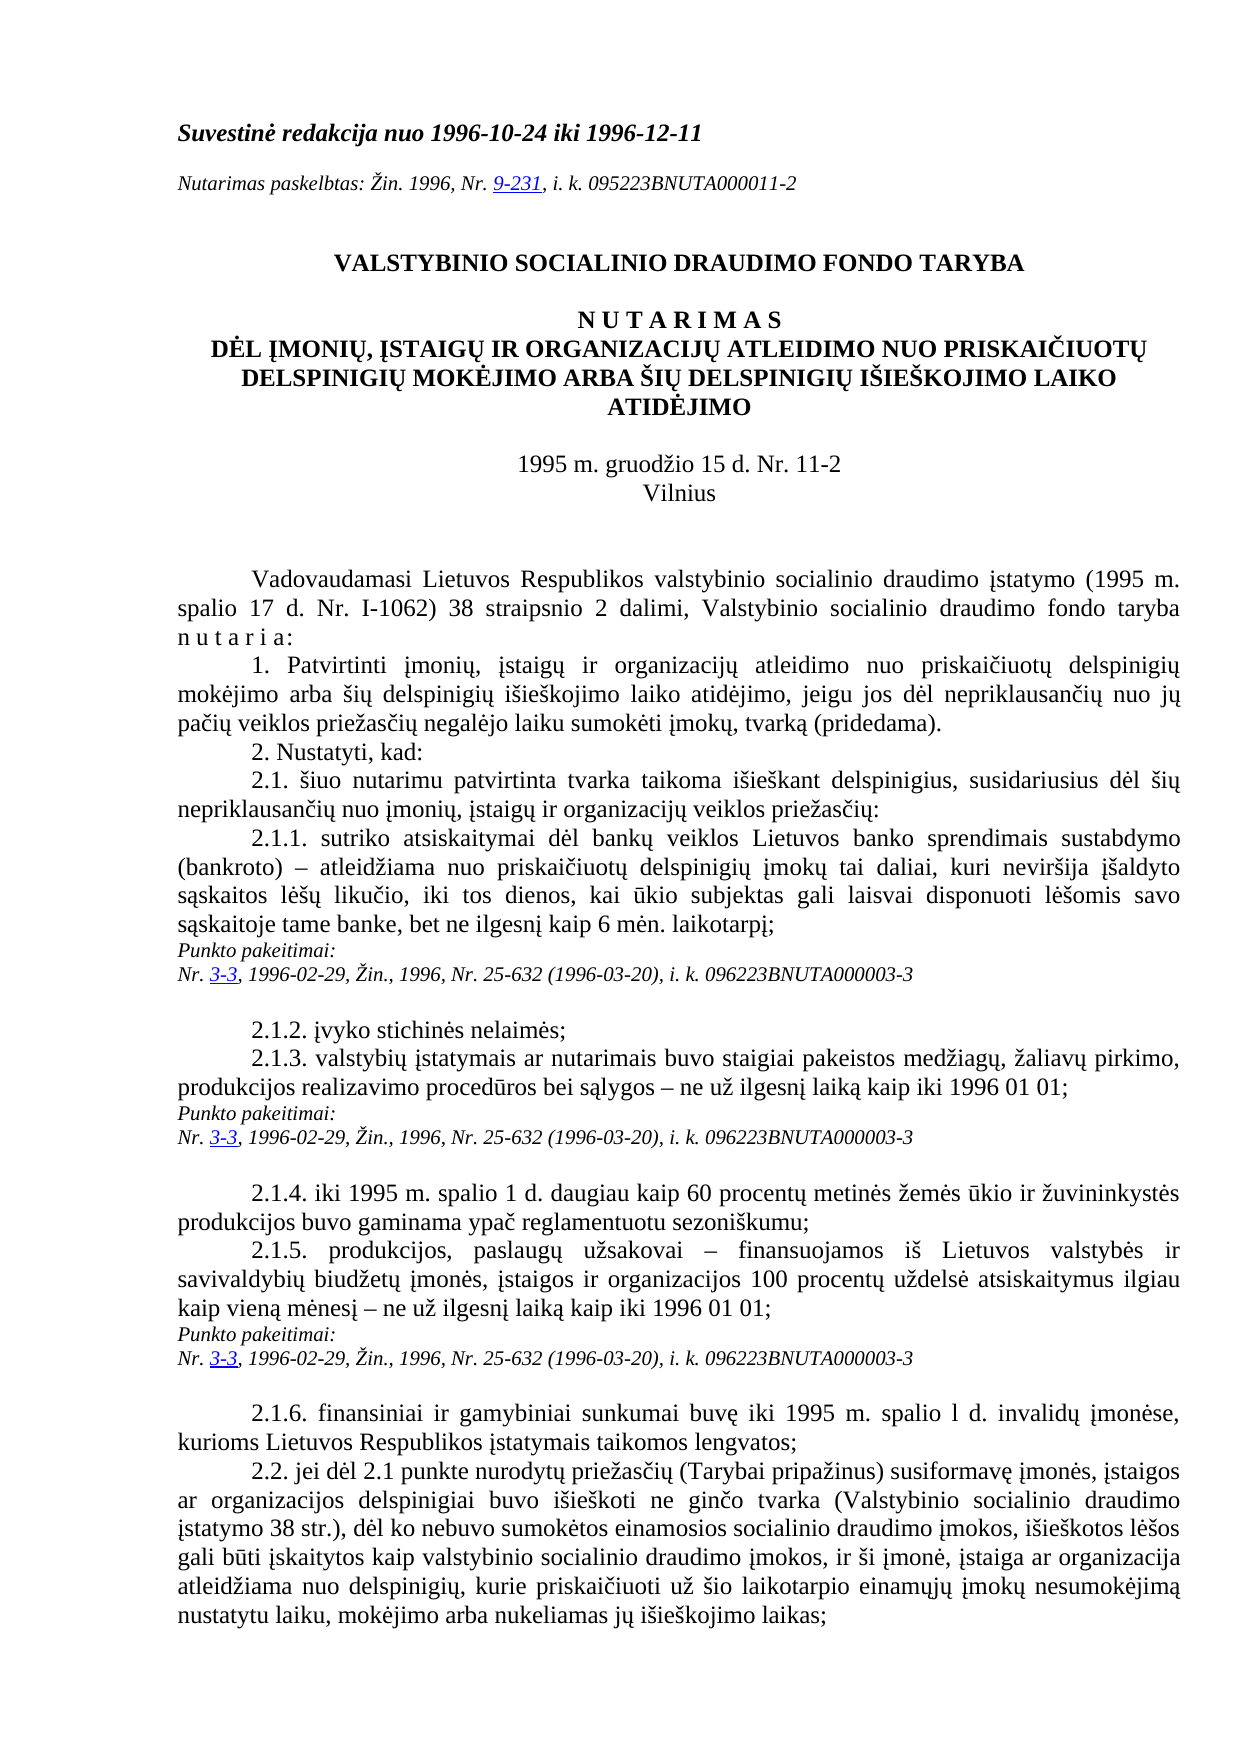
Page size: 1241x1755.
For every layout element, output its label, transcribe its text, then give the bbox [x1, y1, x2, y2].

text Punkto pakeitimai: [177, 1322, 1181, 1346]
text Punkto pakeitimai: [177, 938, 1181, 962]
text DĖL ĮMONIŲ, ĮSTAIGŲ IR ORGANIZACIJŲ ATLEIDIMO NUO PRISKAIČIUOTŲ DELSPINIGIŲ MOKĖJIMO ARBA ŠIŲ DELSPINIGIŲ IŠIEŠKOJIMO LAIKO ATIDĖJIMO [177, 334, 1181, 420]
text 1. Patvirtinti įmonių, įstaigų ir organizacijų atleidimo nuo priskaičiuotų delspinigių mokėjimo arba šių delspinigių išieškojimo laiko atidėjimo, jeigu jos dėl nepriklausančių nuo jų pačių veiklos priežasčių negalėjo laiku sumokėti įmokų, tvarką (pridedama). [177, 650, 1181, 737]
text Nr. 3-3, 1996-02-29, Žin., 1996, Nr. 25-632 (1996-03-20), i. k. 096223BNUTA000003-3 [177, 1346, 1181, 1370]
text N U T A R I M A S [177, 305, 1181, 334]
text 2.1.5. produkcijos, paslaugų užsakovai – finansuojamos iš Lietuvos valstybės ir savivaldybių biudžetų įmonės, įstaigos ir organizacijos 100 procentų uždelsė atsiskaitymus ilgiau kaip vieną mėnesį – ne už ilgesnį laiką kaip iki 1996 01 01; [177, 1235, 1181, 1322]
text 2.1.4. iki 1995 m. spalio 1 d. daugiau kaip 60 procentų metinės žemės ūkio ir žuvininkystės produkcijos buvo gaminama ypač reglamentuotu sezoniškumu; [177, 1178, 1181, 1235]
text 2. Nustatyti, kad: [177, 737, 1181, 765]
text Nr. 3-3, 1996-02-29, Žin., 1996, Nr. 25-632 (1996-03-20), i. k. 096223BNUTA000003-3 [177, 1125, 1181, 1149]
text 2.1.6. finansiniai ir gamybiniai sunkumai buvę iki 1995 m. spalio l d. invalidų įmonėse, kurioms Lietuvos Respublikos įstatymais taikomos lengvatos; [177, 1398, 1181, 1456]
text 2.1.2. įvyko stichinės nelaimės; [177, 1015, 1181, 1043]
text VALSTYBINIO SOCIALINIO DRAUDIMO FONDO TARYBA [177, 248, 1181, 277]
text Vadovaudamasi Lietuvos Respublikos valstybinio socialinio draudimo įstatymo (1995 m. spalio 17 d. Nr. I-1062) 38 straipsnio 2 dalimi, Valstybinio socialinio draudimo fondo taryba nutaria: [177, 564, 1181, 650]
text Punkto pakeitimai: [177, 1101, 1181, 1125]
text Suvestinė redakcija nuo 1996-10-24 iki 1996-12-11 [177, 118, 1181, 147]
text Vilnius [177, 478, 1181, 507]
text 2.1. šiuo nutarimu patvirtinta tvarka taikoma išieškant delspinigius, susidariusius dėl šių nepriklausančių nuo įmonių, įstaigų ir organizacijų veiklos priežasčių: [177, 765, 1181, 823]
text 2.1.1. sutriko atsiskaitymai dėl bankų veiklos Lietuvos banko sprendimais sustabdymo (bankroto) – atleidžiama nuo priskaičiuotų delspinigių įmokų tai daliai, kuri neviršija įšaldyto sąskaitos lėšų likučio, iki tos dienos, kai ūkio subjektas gali laisvai disponuoti lėšomis savo sąskaitoje tame banke, bet ne ilgesnį kaip 6 mėn. laikotarpį; [177, 823, 1181, 938]
text Nutarimas paskelbtas: Žin. 1996, Nr. 9-231, i. k. 095223BNUTA000011-2 [177, 171, 1181, 195]
text Nr. 3-3, 1996-02-29, Žin., 1996, Nr. 25-632 (1996-03-20), i. k. 096223BNUTA000003-3 [177, 962, 1181, 986]
text 1995 m. gruodžio 15 d. Nr. 11-2 [177, 449, 1181, 478]
text 2.1.3. valstybių įstatymais ar nutarimais buvo staigiai pakeistos medžiagų, žaliavų pirkimo, produkcijos realizavimo procedūros bei sąlygos – ne už ilgesnį laiką kaip iki 1996 01 01; [177, 1043, 1181, 1101]
text 2.2. jei dėl 2.1 punkte nurodytų priežasčių (Tarybai pripažinus) susiformavę įmonės, įstaigos ar organizacijos delspinigiai buvo išieškoti ne ginčo tvarka (Valstybinio socialinio draudimo įstatymo 38 str.), dėl ko nebuvo sumokėtos einamosios socialinio draudimo įmokos, išieškotos lėšos gali būti įskaitytos kaip valstybinio socialinio draudimo įmokos, ir ši įmonė, įstaiga ar organizacija atleidžiama nuo delspinigių, kurie priskaičiuoti už šio laikotarpio einamųjų įmokų nesumokėjimą nustatytu laiku, mokėjimo arba nukeliamas jų išieškojimo laikas; [177, 1456, 1181, 1628]
